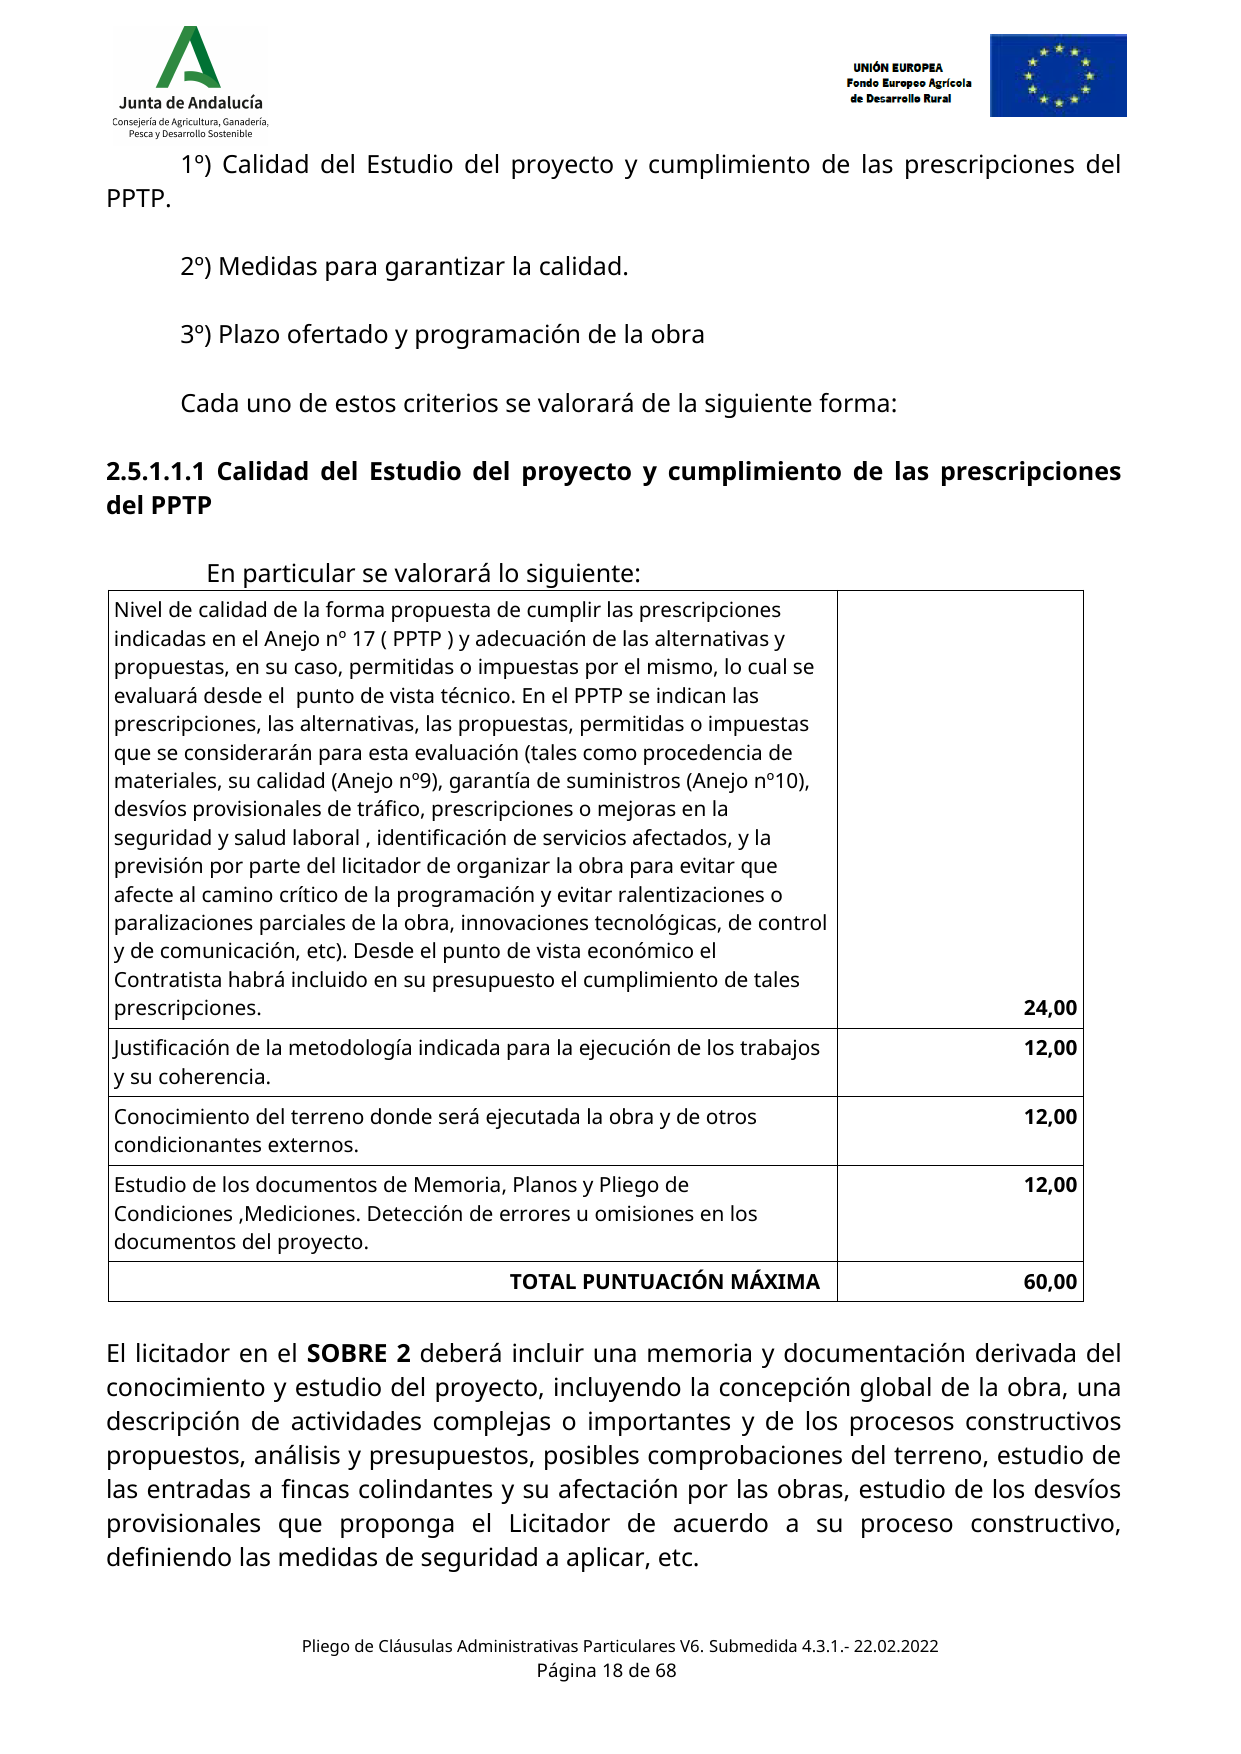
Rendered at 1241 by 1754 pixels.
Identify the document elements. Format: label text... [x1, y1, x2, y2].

table_cell Estudio de los documentos de Memoria, Planos y Pliego de Condiciones ,Mediciones. Detección de errores u omisiones en los documentos del proyecto. [109, 1166, 837, 1261]
text En particular se valorará lo siguiente: [206, 556, 1123, 589]
text 2.5.1.1.1 Calidad del Estudio del proyecto y cumplimiento de las prescripciones del PPTP [106, 453, 1123, 521]
text Cada uno de estos criterios se valorará de la siguiente forma: [106, 385, 1123, 419]
table_header 24,00 [838, 591, 1083, 1028]
picture [112, 26, 269, 146]
picture [832, 31, 1143, 121]
table_cell TOTAL PUNTUACIÓN MÁXIMA [109, 1262, 837, 1301]
table_cell 12,00 [838, 1166, 1083, 1261]
text 1º) Calidad del Estudio del proyecto y cumplimiento de las prescripciones del PPTP. [106, 147, 1123, 215]
table_cell 12,00 [838, 1029, 1083, 1096]
text 3º) Plazo ofertado y programación de la obra [106, 317, 1123, 351]
table_header Nivel de calidad de la forma propuesta de cumplir las prescripciones indicadas en el Anejo nº 17 ( PPTP ) y adecuación de las alternativas y propuestas, en su caso, permitidas o impuestas por el mismo, lo cual se evaluará desde el punto de vista técnico. En el PPTP se indican las prescripciones, las alternativas, las propuestas, permitidas o impuestas que se considerarán para esta evaluación (tales como procedencia de materiales, su calidad (Anejo nº9), garantía de suministros (Anejo nº10), desvíos provisionales de tráfico, prescripciones o mejoras en la seguridad y salud laboral , identificación de servicios afectados, y la previsión por parte del licitador de organizar la obra para evitar que afecte al camino crítico de la programación y evitar ralentizaciones o paralizaciones parciales de la obra, innovaciones tecnológicas, de control y de comunicación, etc). Desde el punto de vista económico el Contratista habrá incluido en su presupuesto el cumplimiento de tales prescripciones. [109, 591, 837, 1028]
table_cell Conocimiento del terreno donde será ejecutada la obra y de otros condicionantes externos. [109, 1097, 837, 1164]
table_cell 12,00 [838, 1097, 1083, 1164]
table_cell Justificación de la metodología indicada para la ejecución de los trabajos y su coherencia. [109, 1029, 837, 1096]
table_cell 60,00 [838, 1262, 1083, 1301]
text 2º) Medidas para garantizar la calidad. [106, 249, 1123, 283]
